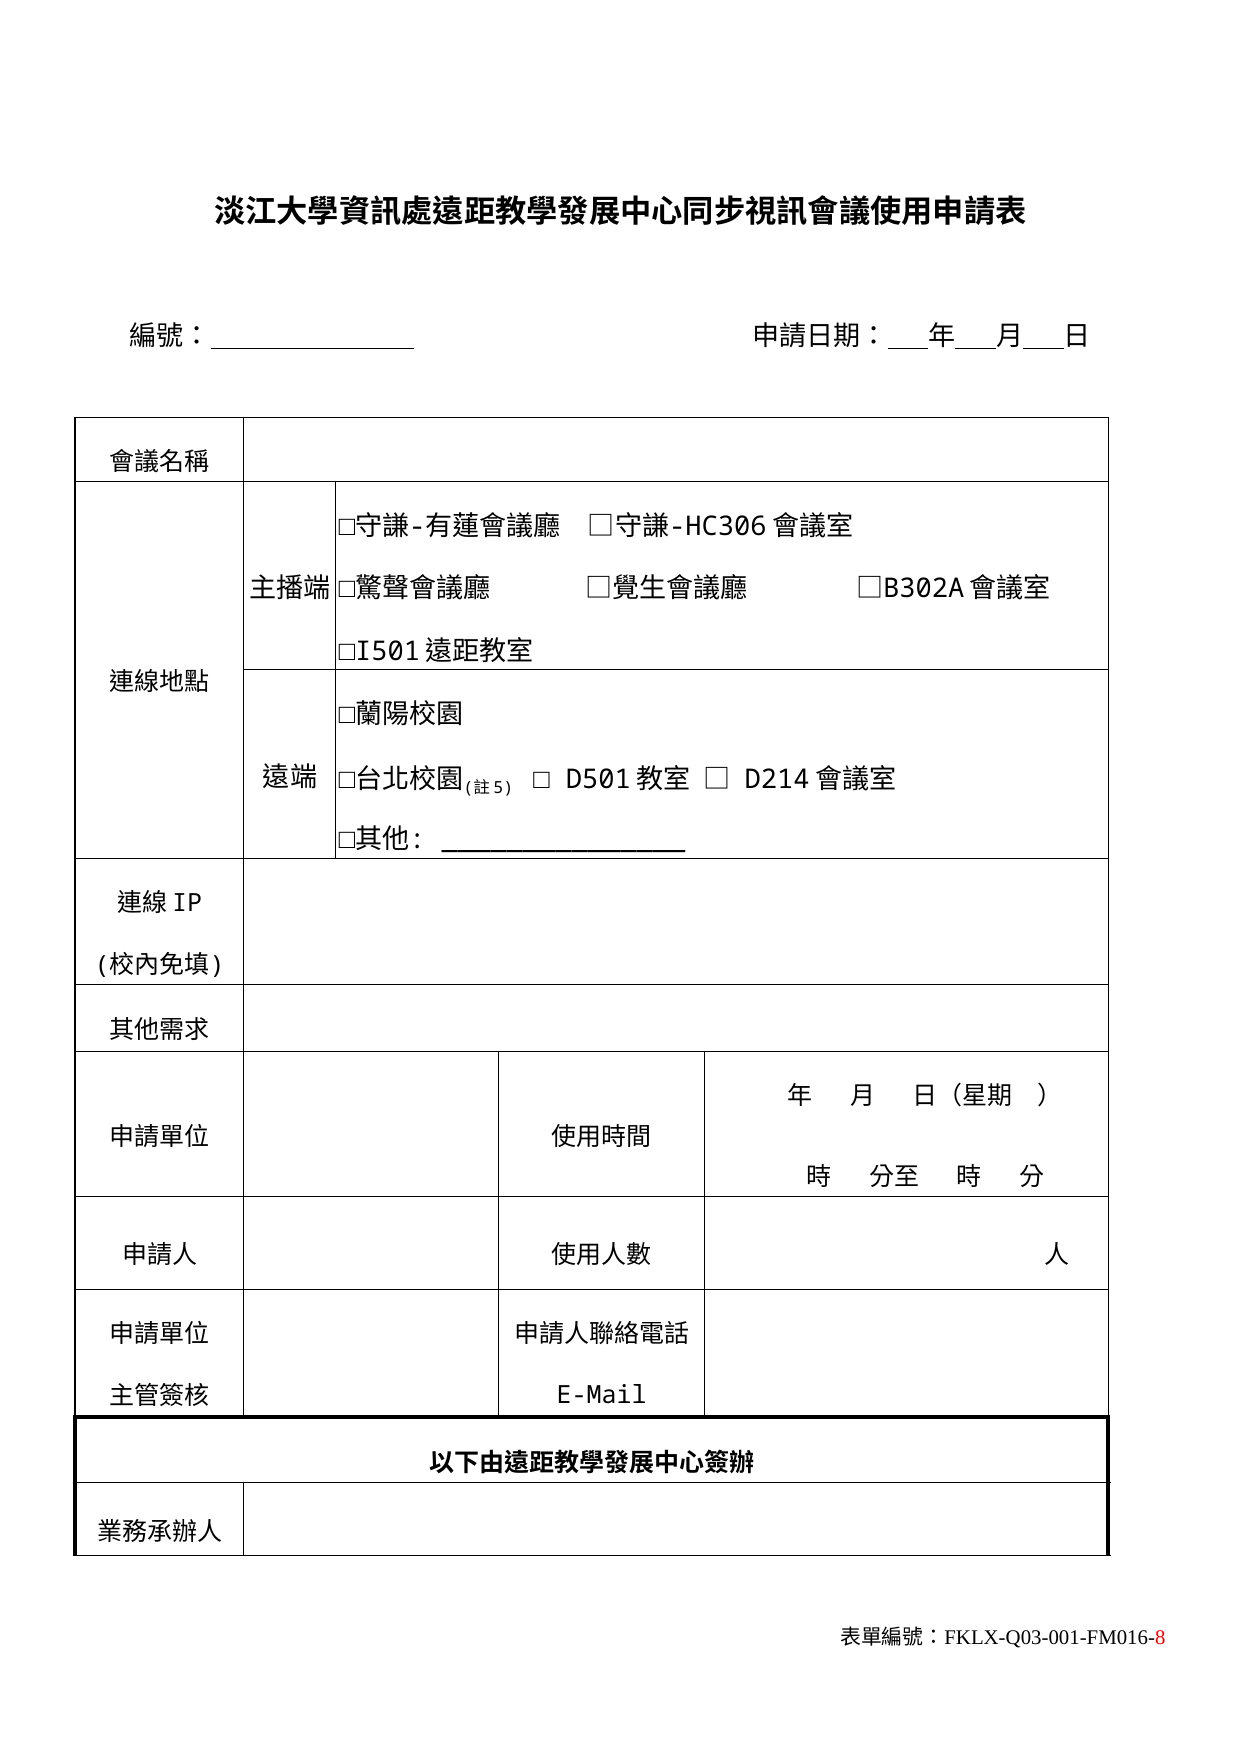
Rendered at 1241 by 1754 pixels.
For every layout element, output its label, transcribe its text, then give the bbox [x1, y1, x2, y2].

table_cell □守謙-有蓮會議廳 □守謙-HC306會議室 □驚聲會議廳 □覺生會議廳 □B302A會議室 □I501遠距教室 [336, 482, 1108, 669]
table_cell [244, 1290, 498, 1414]
table_cell 以下由遠距教學發展中心簽辦 [77, 1419, 1106, 1482]
table_cell 連線地點 [76, 482, 243, 858]
table_cell 申請單位 [76, 1052, 243, 1196]
table_cell 年 月 日（星期 ） 時 分至 時 分 [705, 1052, 1108, 1196]
table_cell 申請人聯絡電話 E-Mail [499, 1290, 704, 1414]
table_cell [244, 859, 1108, 984]
table_header [244, 418, 1108, 481]
text 編號： 申請日期： 年 月 日 [75, 292, 1165, 354]
table_cell [705, 1290, 1108, 1414]
table_cell 使用時間 [499, 1052, 704, 1196]
table_header 會議名稱 [76, 418, 243, 481]
table_cell 遠端 [244, 670, 335, 858]
table_cell 人 [705, 1197, 1108, 1288]
table_cell 使用人數 [499, 1197, 704, 1288]
table_cell 主播端 [244, 482, 335, 669]
table_cell 業務承辦人 [77, 1483, 243, 1555]
text 淡江大學資訊處遠距教學發展中心同步視訊會議使用申請表 [75, 167, 1165, 229]
table_cell [244, 1483, 1106, 1555]
table_cell 申請單位 主管簽核 [76, 1290, 243, 1414]
table_cell 連線IP (校內免填) [76, 859, 243, 984]
table_cell [244, 985, 1108, 1051]
table_cell 其他需求 [76, 985, 243, 1051]
table_cell [244, 1197, 498, 1288]
table_cell 申請人 [76, 1197, 243, 1288]
table_cell □蘭陽校園 □台北校園(註5) □ D501教室 □ D214會議室 □其他: _______________ [336, 670, 1108, 858]
table_cell [244, 1052, 498, 1196]
